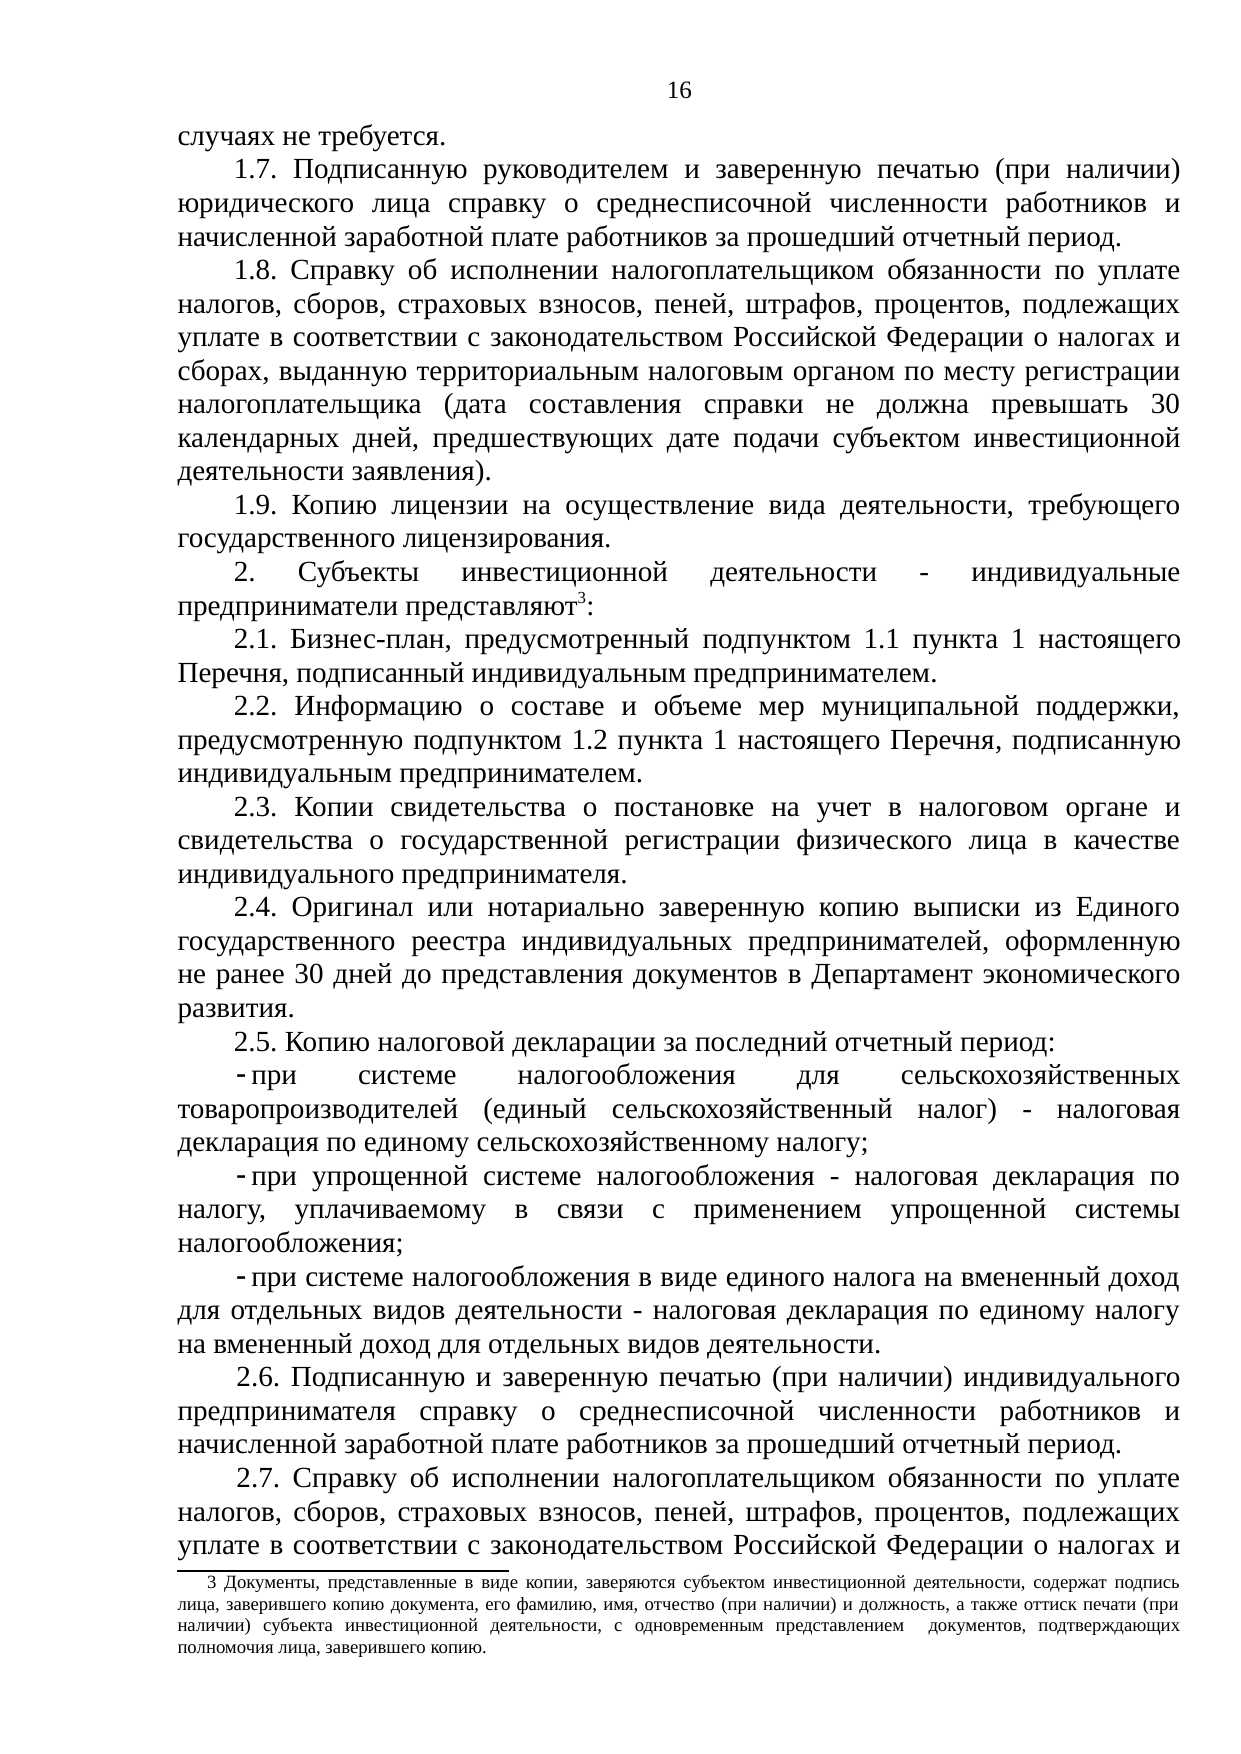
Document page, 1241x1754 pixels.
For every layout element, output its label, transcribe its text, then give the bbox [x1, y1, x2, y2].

text 2.3. Копии свидетельства о постановке на учет в налоговом органе и свидетельства о государственной регистрации физического лица в качестве индивидуального предпринимателя. [177, 789, 1181, 889]
list при системе налогообложения для сельскохозяйственных товаропроизводителей (единый сельскохозяйственный налог) - налоговая декларация по единому сельскохозяйственному налогу; [177, 1057, 1181, 1158]
list при системе налогообложения в виде единого налога на вмененный доход для отдельных видов деятельности - налоговая декларация по единому налогу на вмененный доход для отдельных видов деятельности. [177, 1259, 1181, 1359]
list при упрощенной системе налогообложения - налоговая декларация по налогу, уплачиваемому в связи с применением упрощенной системы налогообложения; [177, 1158, 1181, 1259]
text 2.5. Копию налоговой декларации за последний отчетный период: [177, 1024, 1181, 1057]
text 2.6. Подписанную и заверенную печатью (при наличии) индивидуального предпринимателя справку о среднесписочной численности работников и начисленной заработной плате работников за прошедший отчетный период. [177, 1359, 1181, 1460]
text 2.4. Оригинал или нотариально заверенную копию выписки из Единого государственного реестра индивидуальных предпринимателей, оформленную не ранее 30 дней до представления документов в Департамент экономического развития. [177, 889, 1181, 1024]
text 2.7. Справку об исполнении налогоплательщиком обязанности по уплате налогов, сборов, страховых взносов, пеней, штрафов, процентов, подлежащих уплате в соответствии с законодательством Российской Федерации о налогах и [177, 1460, 1181, 1561]
text Документы, представленные в виде копии, заверяются субъектом инвестиционной деятельности, содержат подпись лица, заверившего копию документа, его фамилию, имя, отчество (при наличии) и должность, а также оттиск печати (при наличии) субъекта инвестиционной деятельности, с одновременным представлением документов, подтверждающих полномочия лица, заверившего копию. [177, 1571, 1181, 1657]
text 1.8. Справку об исполнении налогоплательщиком обязанности по уплате налогов, сборов, страховых взносов, пеней, штрафов, процентов, подлежащих уплате в соответствии с законодательством Российской Федерации о налогах и сборах, выданную территориальным налоговым органом по месту регистрации налогоплательщика (дата составления справки не должна превышать 30 календарных дней, предшествующих дате подачи субъектом инвестиционной деятельности заявления). [177, 252, 1181, 487]
text 2.1. Бизнес-план, предусмотренный подпунктом 1.1 пункта 1 настоящего Перечня, подписанный индивидуальным предпринимателем. [177, 621, 1181, 688]
text 2. Субъекты инвестиционной деятельности - индивидуальные предприниматели представляют: [177, 554, 1181, 621]
text 1.7. Подписанную руководителем и заверенную печатью (при наличии) юридического лица справку о среднесписочной численности работников и начисленной заработной плате работников за прошедший отчетный период. [177, 152, 1181, 252]
text 2.2. Информацию о составе и объеме мер муниципальной поддержки, предусмотренную подпунктом 1.2 пункта 1 настоящего Перечня, подписанную индивидуальным предпринимателем. [177, 688, 1181, 789]
text случаях не требуется. [177, 118, 1181, 152]
text 1.9. Копию лицензии на осуществление вида деятельности, требующего государственного лицензирования. [177, 487, 1181, 554]
